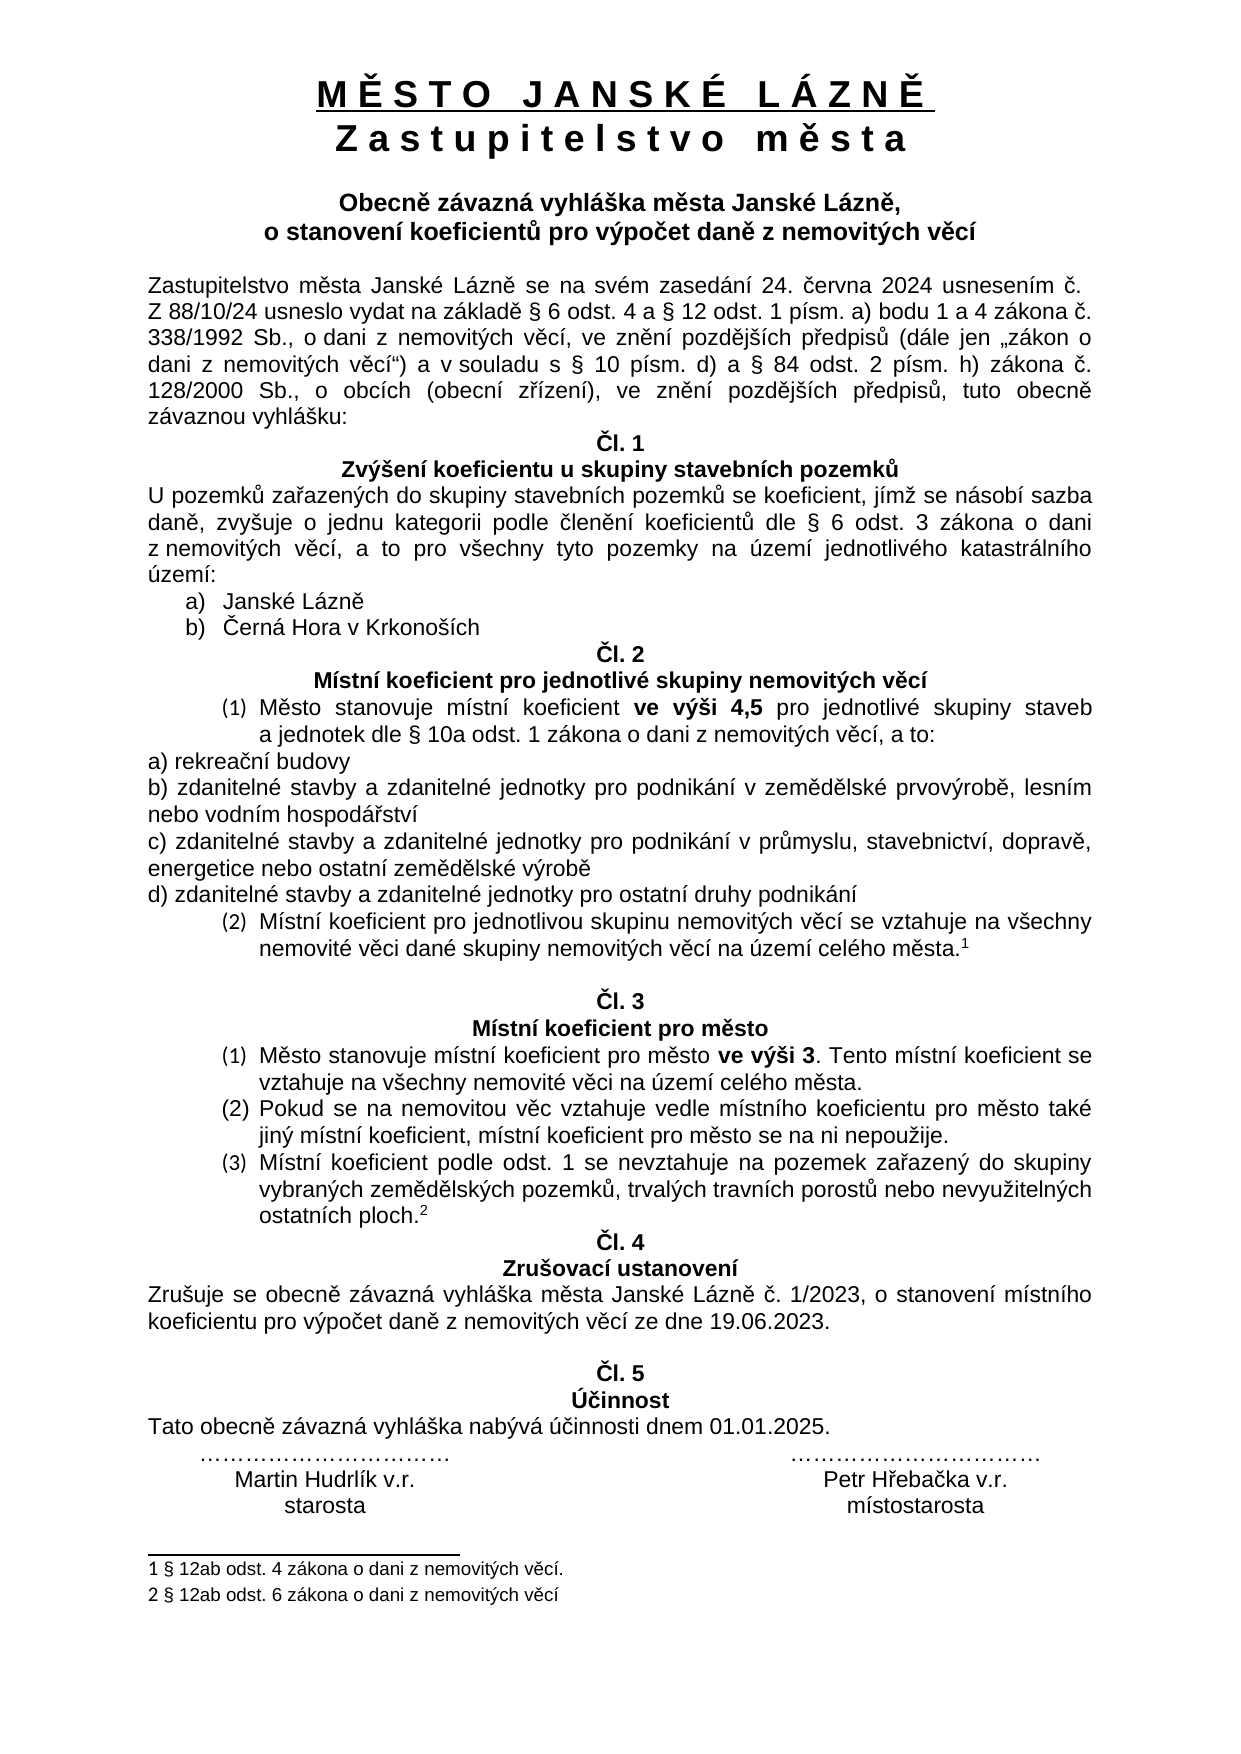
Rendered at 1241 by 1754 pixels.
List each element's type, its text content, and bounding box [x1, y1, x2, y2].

text Zrušovací ustanovení [148, 1255, 1093, 1281]
text Čl. 4 [148, 1229, 1093, 1255]
list Město stanovuje místní koeficient pro město ve výši 3. Tento místní koeficient se vztahuje na všechny nemovité věci na území celého města. [221, 1041, 1093, 1095]
text U pozemků zařazených do skupiny stavebních pozemků se koeficient, jímž se násobí sazba daně, zvyšuje o jednu kategorii podle členění koeficientů dle § 6 odst. 3 zákona o dani z nemovitých věcí, a to pro všechny tyto pozemky na území jednotlivého katastrálního území: [148, 482, 1093, 588]
text Zrušuje se obecně závazná vyhláška města Janské Lázně č. 1/2023, o stanovení místního koeficientu pro výpočet daně z nemovitých věcí ze dne 19.06.2023. [148, 1281, 1093, 1334]
text a) rekreační budovy [148, 748, 1093, 774]
text Zvýšení koeficientu u skupiny stavebních pozemků [148, 456, 1093, 482]
text Čl. 5 [148, 1360, 1093, 1387]
text Martin Hudrlík v.r. Petr Hřebačka v.r. [148, 1466, 1093, 1492]
list Černá Hora v Krkonoších [185, 614, 1093, 641]
list Místní koeficient pro jednotlivou skupinu nemovitých věcí se vztahuje na všechny nemovité věci dané skupiny nemovitých věcí na území celého města. [221, 907, 1093, 962]
text Čl. 1 [148, 430, 1093, 456]
list § 12ab odst. 4 zákona o dani z nemovitých věcí. [148, 1556, 1093, 1581]
text Obecně závazná vyhláška města Janské Lázně, [148, 188, 1093, 216]
text starosta místostarosta [148, 1492, 1093, 1518]
list Místní koeficient podle odst. 1 se nevztahuje na pozemek zařazený do skupiny vybraných zemědělských pozemků, trvalých travních porostů nebo nevyužitelných ostatních ploch. [221, 1148, 1093, 1229]
text Zastupitelstvo města Janské Lázně se na svém zasedání 24. června 2024 usnesením č. Z 88/10/24 usneslo vydat na základě § 6 odst. 4 a § 12 odst. 1 písm. a) bodu 1 a 4 zákona č. 338/1992 Sb., o dani z nemovitých věcí, ve znění pozdějších předpisů (dále jen „zákon o dani z nemovitých věcí“) a v souladu s § 10 písm. d) a § 84 odst. 2 písm. h) zákona č. 128/2000 Sb., o obcích (obecní zřízení), ve znění pozdějších předpisů, tuto obecně závaznou vyhlášku: [148, 272, 1093, 430]
text MĚSTO JANSKÉ LÁZNĚ [148, 73, 1093, 116]
list Janské Lázně [185, 588, 1093, 614]
text Místní koeficient pro město [148, 1014, 1093, 1041]
text o stanovení koeficientů pro výpočet daně z nemovitých věcí [148, 216, 1093, 245]
text Místní koeficient pro jednotlivé skupiny nemovitých věcí [148, 667, 1093, 693]
list Pokud se na nemovitou věc vztahuje vedle místního koeficientu pro město také jiný místní koeficient, místní koeficient pro město se na ni nepoužije. [221, 1095, 1093, 1148]
text Čl. 2 [148, 641, 1093, 667]
text c) zdanitelné stavby a zdanitelné jednotky pro podnikání v průmyslu, stavebnictví, dopravě, energetice nebo ostatní zemědělské výrobě [148, 828, 1093, 881]
text b) zdanitelné stavby a zdanitelné jednotky pro podnikání v zemědělské prvovýrobě, lesním nebo vodním hospodářství [148, 774, 1093, 828]
text …………………………… …………………………… [148, 1439, 1093, 1466]
text Čl. 3 [148, 988, 1093, 1014]
text d) zdanitelné stavby a zdanitelné jednotky pro ostatní druhy podnikání [148, 881, 1093, 907]
text Tato obecně závazná vyhláška nabývá účinnosti dnem 01.01.2025. [148, 1413, 1093, 1439]
list Město stanovuje místní koeficient ve výši 4,5 pro jednotlivé skupiny staveb a jednotek dle § 10a odst. 1 zákona o dani z nemovitých věcí, a to: [221, 693, 1093, 748]
list § 12ab odst. 6 zákona o dani z nemovitých věcí [148, 1581, 1093, 1606]
text Účinnost [148, 1387, 1093, 1413]
text Zastupitelstvo města [148, 116, 1093, 159]
